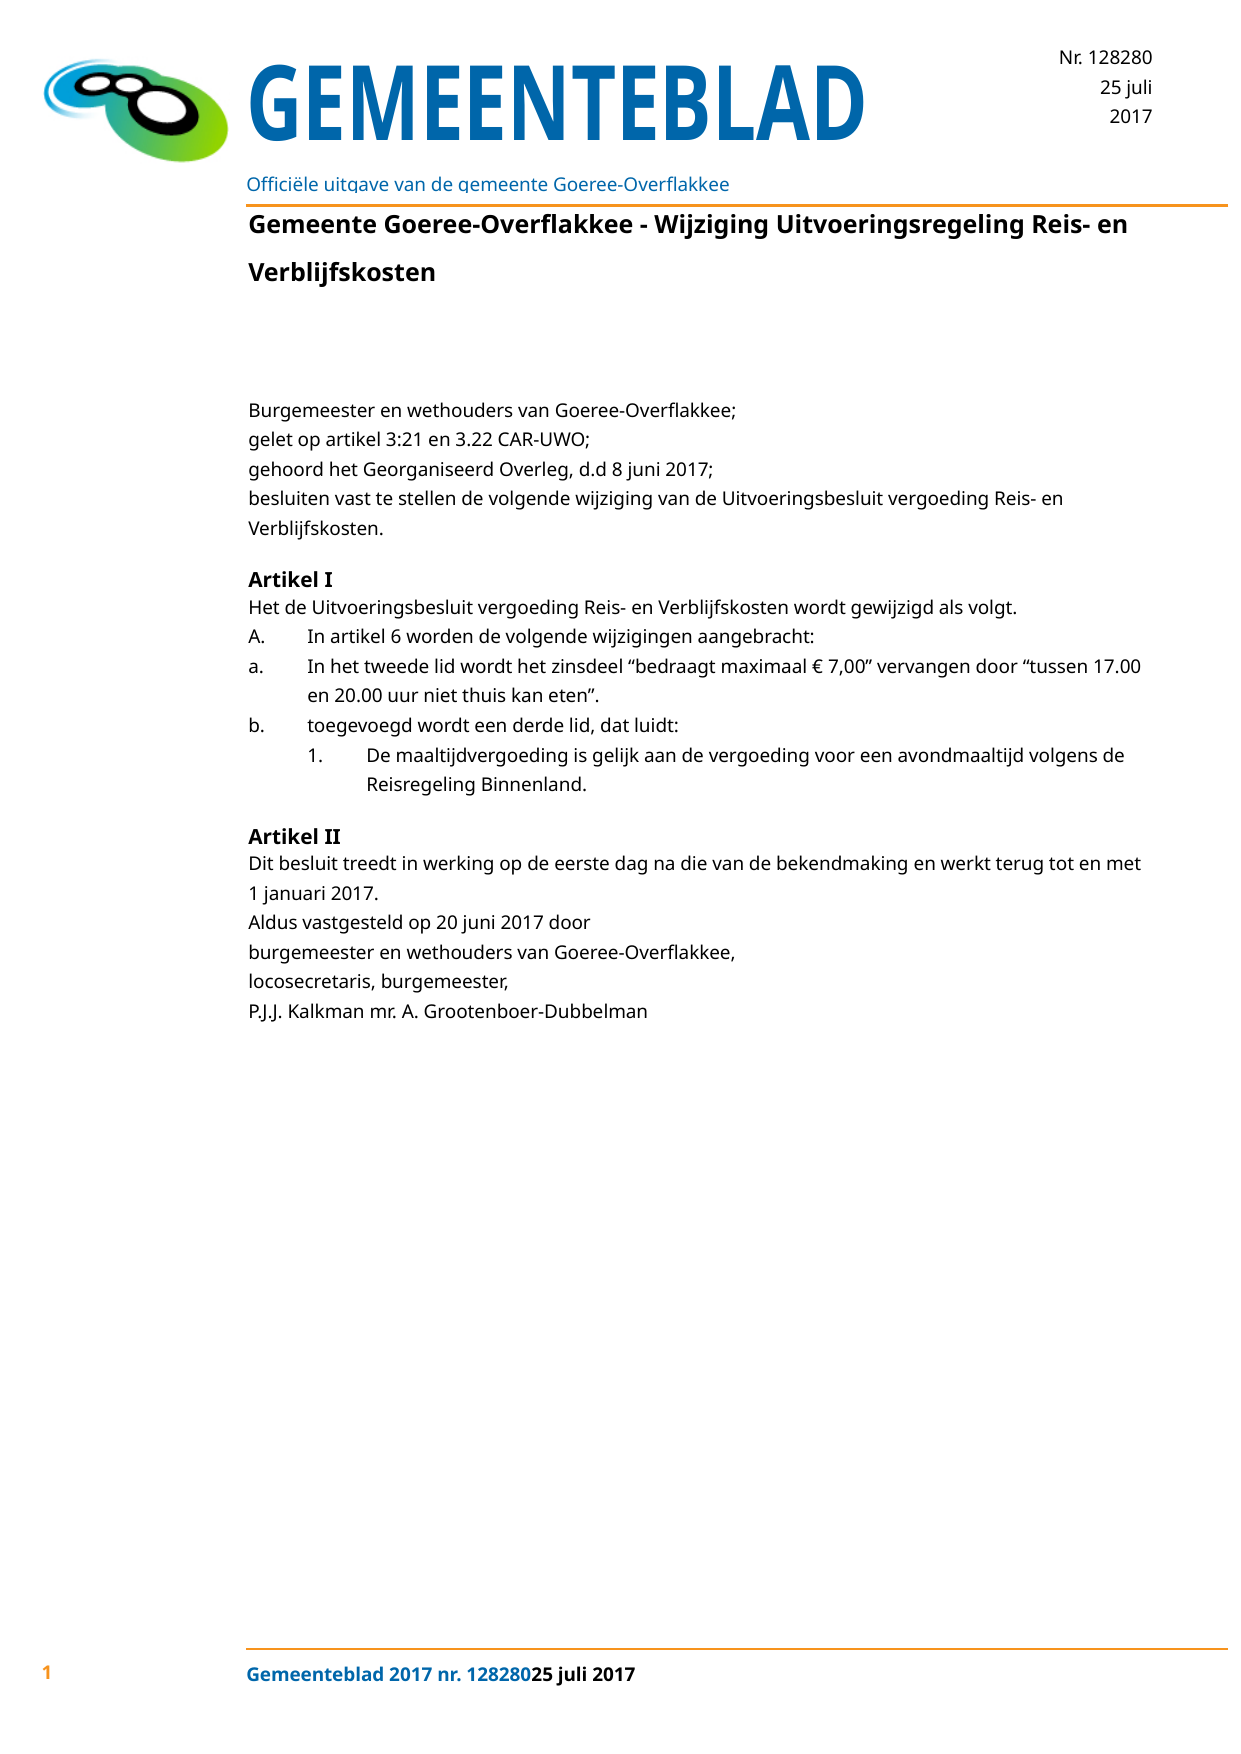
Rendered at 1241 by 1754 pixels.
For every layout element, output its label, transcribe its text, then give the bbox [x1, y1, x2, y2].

text P.J.J. Kalkman mr. A. Grootenboer-Dubbelman [248, 998, 1152, 1024]
picture [41, 47, 231, 172]
text locosecretaris, burgemeester, [248, 969, 1152, 994]
text gehoord het Georganiseerd Overleg, d.d 8 juni 2017; [248, 456, 1152, 482]
list In artikel 6 worden de volgende wijzigingen aangebracht: [248, 623, 1152, 649]
text Dit besluit treedt in werking op de eerste dag na die van de bekendmaking en werkt terug tot en met 1 januari 2017. [248, 850, 1152, 906]
list In het tweede lid wordt het zinsdeel “bedraagt maximaal € 7,00” vervangen door “tussen 17.00 en 20.00 uur niet thuis kan eten”. [248, 653, 1152, 708]
list toegevoegd wordt een derde lid, dat luidt: [248, 712, 1152, 738]
text gelet op artikel 3:21 en 3.22 CAR-UWO; [248, 426, 1152, 452]
text Artikel I [248, 566, 1152, 594]
text Artikel II [248, 822, 1152, 850]
text Burgemeester en wethouders van Goeree-Overflakkee; [248, 397, 1152, 422]
list De maaltijdvergoeding is gelijk aan de vergoeding voor een avondmaaltijd volgens de Reisregeling Binnenland. [307, 742, 1152, 797]
text Het de Uitvoeringsbesluit vergoeding Reis- en Verblijfskosten wordt gewijzigd als volgt. [248, 594, 1152, 620]
text burgemeester en wethouders van Goeree-Overflakkee, [248, 939, 1152, 965]
text Gemeente Goeree-Overflakkee - Wijziging Uitvoeringsregeling Reis- en Verblijfskosten [248, 207, 1152, 288]
text Aldus vastgesteld op 20 juni 2017 door [248, 909, 1152, 935]
text besluiten vast te stellen de volgende wijziging van de Uitvoeringsbesluit vergoeding Reis- en Verblijfskosten. [248, 486, 1152, 541]
